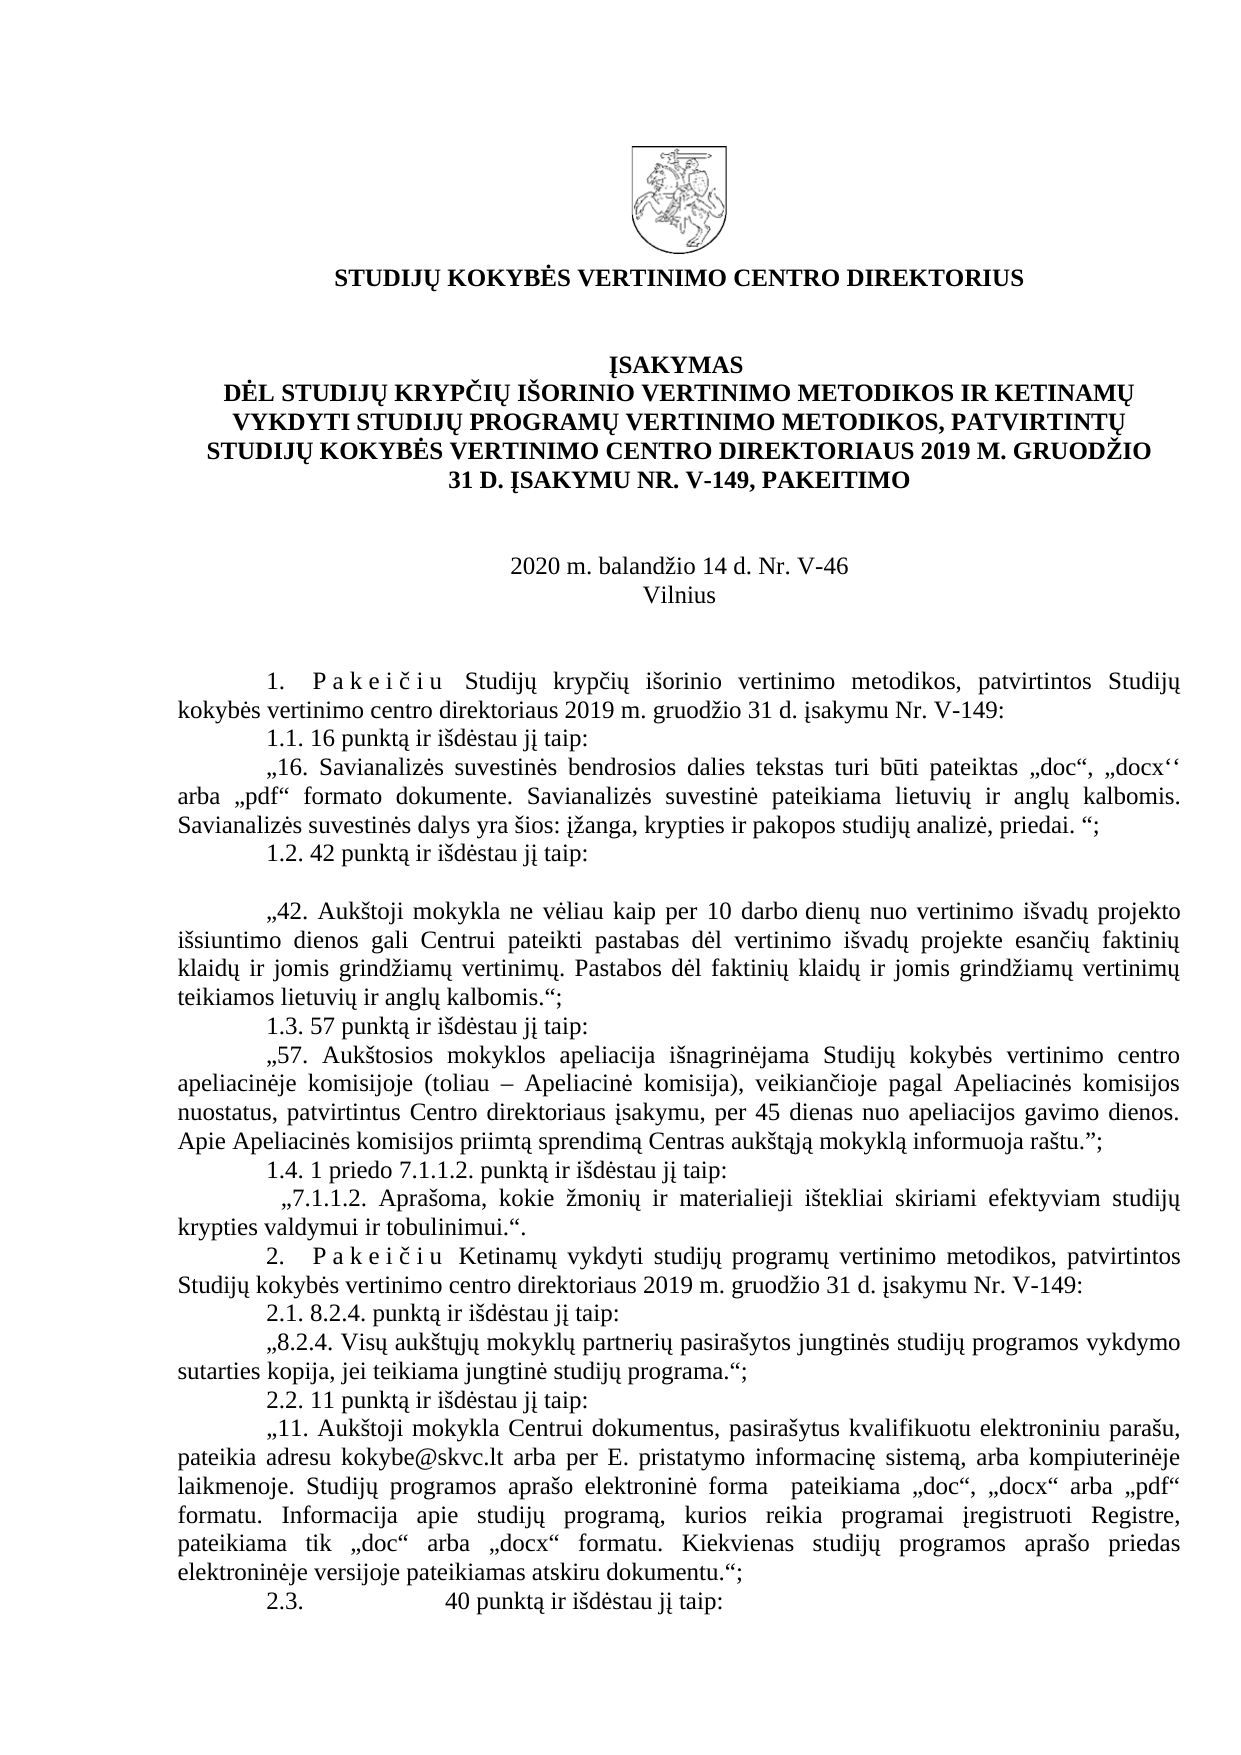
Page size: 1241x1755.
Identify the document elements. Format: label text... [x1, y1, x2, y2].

text 1.2. 42 punktą ir išdėstau jį taip: [266, 838, 1181, 867]
text „16. Savianalizės suvestinės bendrosios dalies tekstas turi būti pateiktas „doc“, „docx‘‘ arba „pdf“ formato dokumente. Savianalizės suvestinė pateikiama lietuvių ir anglų kalbomis. Savianalizės suvestinės dalys yra šios: įžanga, krypties ir pakopos studijų analizė, priedai. “; [177, 752, 1181, 838]
text 1.1. 16 punktą ir išdėstau jį taip: [266, 723, 1181, 752]
text STUDIJŲ KOKYBĖS VERTINIMO CENTRO DIREKTORIUS [177, 263, 1181, 292]
text Vilnius [177, 580, 1181, 608]
text DĖL Studijų krypčių išorinio vertinimo metodikos ir Ketinamų vykdyti studijų programų vertinimo metodikos, PATVIRTINTŲ STUDIJŲ KOKYBĖS VERTINIMO CENTRO DIREKTORIAUS 2019 M. GRUODŽIO 31 D. ĮSAKYMU NR. v-149, PAKEITIMO [177, 378, 1181, 493]
text 1. Pakeičiu Studijų krypčių išorinio vertinimo metodikos, patvirtintos Studijų kokybės vertinimo centro direktoriaus 2019 m. gruodžio 31 d. įsakymu Nr. V-149: [177, 666, 1181, 723]
text 2020 m. balandžio 14 d. Nr. V-46 [177, 551, 1181, 580]
text 2. Pakeičiu Ketinamų vykdyti studijų programų vertinimo metodikos, patvirtintos Studijų kokybės vertinimo centro direktoriaus 2019 m. gruodžio 31 d. įsakymu Nr. V-149: [177, 1241, 1181, 1298]
text „7.1.1.2. Aprašoma, kokie žmonių ir materialieji ištekliai skiriami efektyviam studijų krypties valdymui ir tobulinimui.“. [177, 1183, 1181, 1241]
text 2.3. 40 punktą ir išdėstau jį taip: [266, 1586, 1181, 1615]
text 2.2. 11 punktą ir išdėstau jį taip: [266, 1385, 1181, 1413]
text 2.1. 8.2.4. punktą ir išdėstau jį taip: [266, 1298, 1181, 1327]
text 1.3. 57 punktą ir išdėstau jį taip: [266, 1011, 1181, 1040]
text „57. Aukštosios mokyklos apeliacija išnagrinėjama Studijų kokybės vertinimo centro apeliacinėje komisijoje (toliau – Apeliacinė komisija), veikiančioje pagal Apeliacinės komisijos nuostatus, patvirtintus Centro direktoriaus įsakymu, per 45 dienas nuo apeliacijos gavimo dienos. Apie Apeliacinės komisijos priimtą sprendimą Centras aukštąją mokyklą informuoja raštu.”; [177, 1040, 1181, 1155]
text „11. Aukštoji mokykla Centrui dokumentus, pasirašytus kvalifikuotu elektroniniu parašu, pateikia adresu kokybe@skvc.lt arba per E. pristatymo informacinę sistemą, arba kompiuterinėje laikmenoje. Studijų programos aprašo elektroninė forma pateikiama „doc“, „docx“ arba „pdf“ formatu. Informacija apie studijų programą, kurios reikia programai įregistruoti Registre, pateikiama tik „doc“ arba „docx“ formatu. Kiekvienas studijų programos aprašo priedas elektroninėje versijoje pateikiamas atskiru dokumentu.“; [177, 1413, 1181, 1586]
text „42. Aukštoji mokykla ne vėliau kaip per 10 darbo dienų nuo vertinimo išvadų projekto išsiuntimo dienos gali Centrui pateikti pastabas dėl vertinimo išvadų projekte esančių faktinių klaidų ir jomis grindžiamų vertinimų. Pastabos dėl faktinių klaidų ir jomis grindžiamų vertinimų teikiamos lietuvių ir anglų kalbomis.“; [177, 896, 1181, 1011]
text ĮSAKYMAS [177, 350, 1181, 378]
text 1.4. 1 priedo 7.1.1.2. punktą ir išdėstau jį taip: [266, 1155, 1181, 1183]
text „8.2.4. Visų aukštųjų mokyklų partnerių pasirašytos jungtinės studijų programos vykdymo sutarties kopija, jei teikiama jungtinė studijų programa.“; [177, 1327, 1181, 1385]
